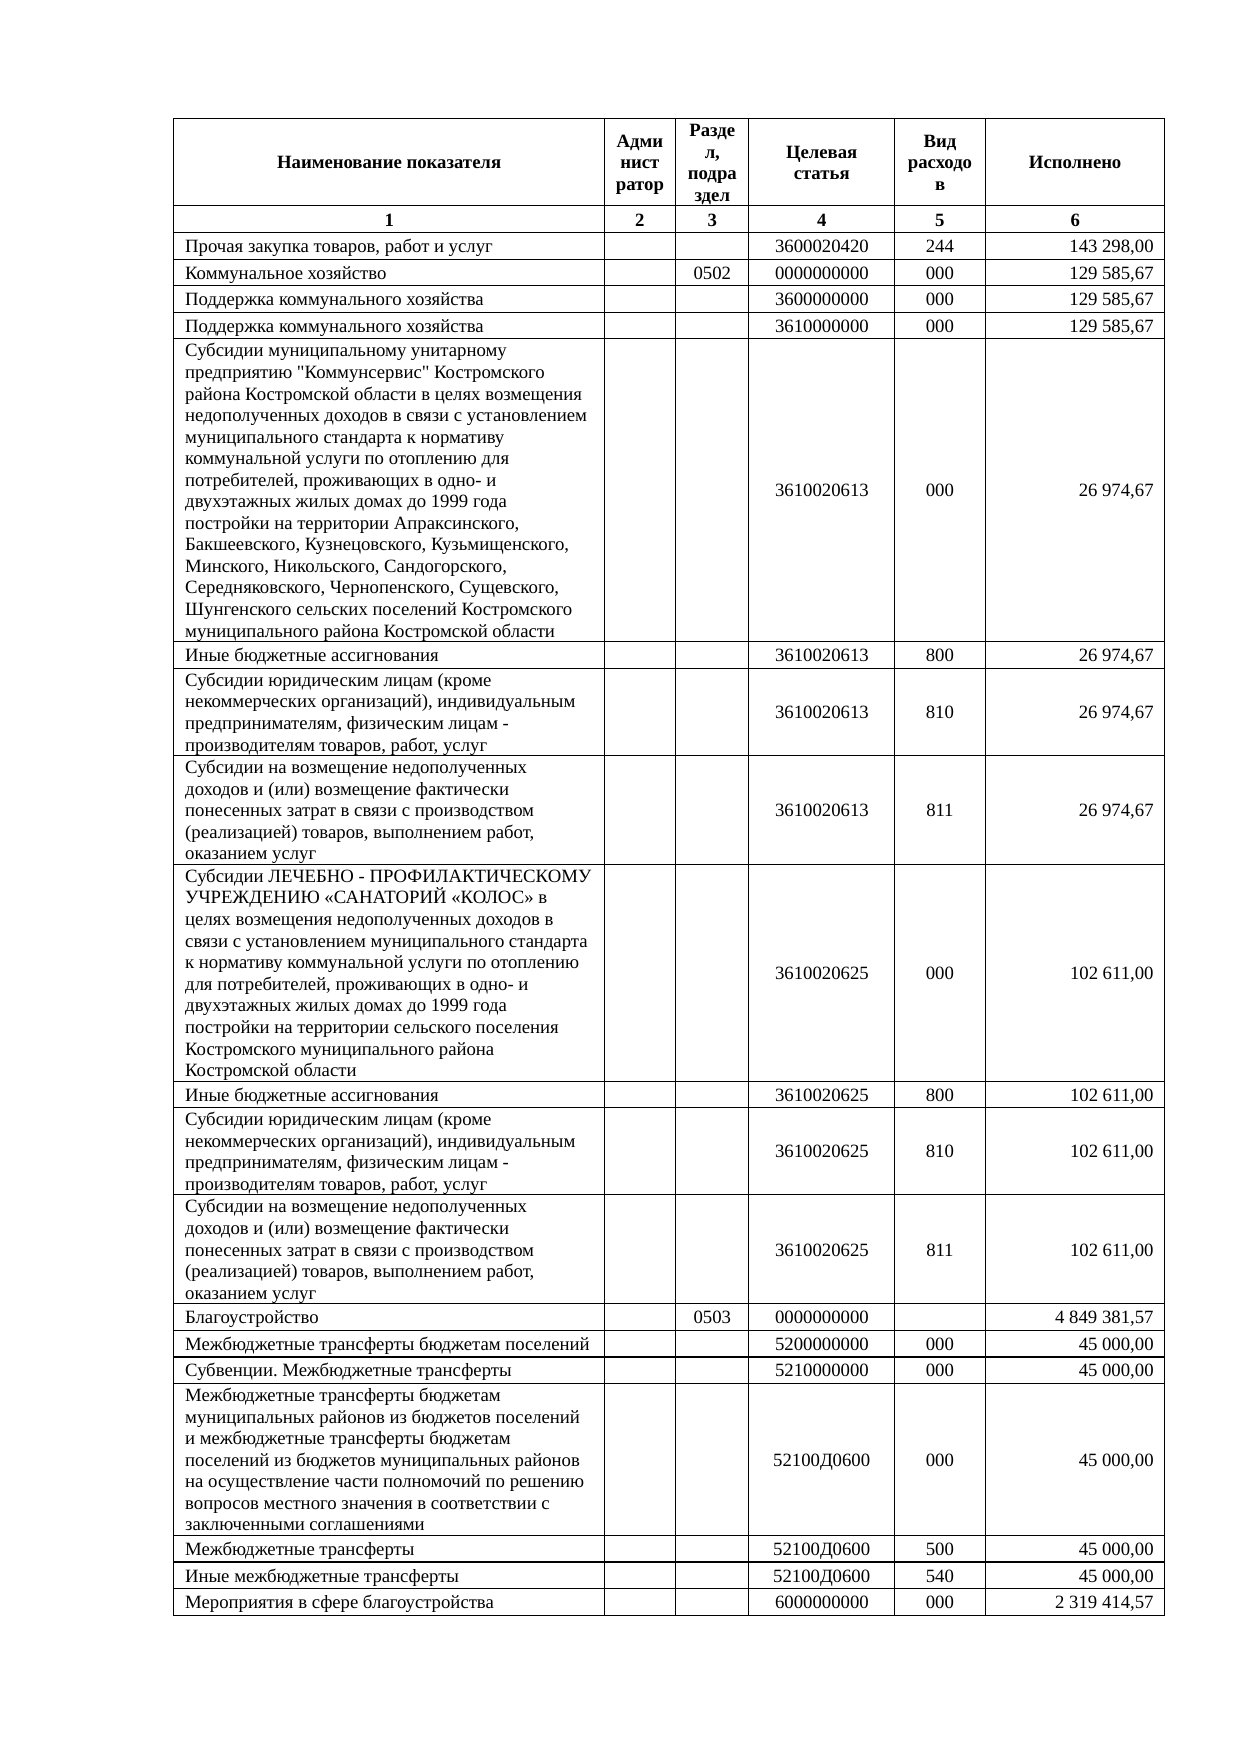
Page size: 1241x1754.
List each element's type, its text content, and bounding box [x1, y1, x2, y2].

table_cell [605, 1358, 675, 1383]
table_cell Межбюджетные трансферты бюджетам поселений [174, 1331, 604, 1356]
table_cell 102 611,00 [986, 1108, 1164, 1194]
table_cell [605, 642, 675, 668]
table_cell 143 298,00 [986, 233, 1164, 258]
table_cell 000 [895, 339, 985, 641]
table_header Администратор [605, 119, 675, 205]
table_cell [676, 1331, 748, 1356]
table_cell [605, 1536, 675, 1561]
table_cell 000 [895, 1589, 985, 1614]
table_cell [895, 1304, 985, 1330]
table_cell Иные бюджетные ассигнования [174, 1082, 604, 1107]
table_cell 26 974,67 [986, 669, 1164, 755]
table_cell Иные бюджетные ассигнования [174, 642, 604, 668]
table_cell 102 611,00 [986, 1082, 1164, 1107]
table_cell 45 000,00 [986, 1536, 1164, 1561]
table_cell 45 000,00 [986, 1563, 1164, 1588]
table_cell [605, 1384, 675, 1535]
table_cell 5210000000 [749, 1358, 894, 1383]
table_cell 000 [895, 260, 985, 285]
table_cell [605, 1195, 675, 1303]
table_cell Субвенции. Межбюджетные трансферты [174, 1358, 604, 1383]
table_cell [676, 865, 748, 1081]
table_cell [605, 865, 675, 1081]
table_cell Поддержка коммунального хозяйства [174, 286, 604, 312]
table_cell 5200000000 [749, 1331, 894, 1356]
table_cell [676, 1563, 748, 1588]
table_cell [605, 339, 675, 641]
table_cell 3610020613 [749, 756, 894, 864]
table_cell 800 [895, 642, 985, 668]
table_cell 3600020420 [749, 233, 894, 258]
table_cell [676, 756, 748, 864]
table_cell 3610020613 [749, 642, 894, 668]
table_cell [605, 260, 675, 285]
table_cell 45 000,00 [986, 1384, 1164, 1535]
table_cell 26 974,67 [986, 756, 1164, 864]
table_cell 52100Д0600 [749, 1384, 894, 1535]
table_cell 2 [605, 206, 675, 232]
table_cell 0000000000 [749, 260, 894, 285]
table_cell Субсидии юридическим лицам (кроме некоммерческих организаций), индивидуальным предпринимателям, физическим лицам - производителям товаров, работ, услуг [174, 669, 604, 755]
table_cell 6000000000 [749, 1589, 894, 1614]
table_cell 000 [895, 1358, 985, 1383]
table_cell [676, 1589, 748, 1614]
table_cell 800 [895, 1082, 985, 1107]
table_cell 4 849 381,57 [986, 1304, 1164, 1330]
table_cell Благоустройство [174, 1304, 604, 1330]
table_cell [605, 1589, 675, 1614]
table_cell [676, 286, 748, 312]
table_cell 3610020625 [749, 865, 894, 1081]
table_cell 811 [895, 756, 985, 864]
table_cell [676, 313, 748, 338]
table_cell [676, 339, 748, 641]
table_cell [605, 1331, 675, 1356]
table_cell 5 [895, 206, 985, 232]
table_cell [605, 756, 675, 864]
table_cell [676, 1082, 748, 1107]
table_cell [605, 1108, 675, 1194]
table_cell 000 [895, 1331, 985, 1356]
table_cell 3610020625 [749, 1082, 894, 1107]
table_cell 810 [895, 669, 985, 755]
table_cell 102 611,00 [986, 1195, 1164, 1303]
table_cell 45 000,00 [986, 1331, 1164, 1356]
table_cell 000 [895, 286, 985, 312]
table_cell [676, 642, 748, 668]
table_cell 000 [895, 313, 985, 338]
table_cell [676, 1195, 748, 1303]
table_cell 26 974,67 [986, 642, 1164, 668]
table_cell 3 [676, 206, 748, 232]
table_cell Субсидии на возмещение недополученных доходов и (или) возмещение фактически понесенных затрат в связи с производством (реализацией) товаров, выполнением работ, оказанием услуг [174, 756, 604, 864]
table_cell 0502 [676, 260, 748, 285]
table_cell 3610020613 [749, 339, 894, 641]
table_cell Субсидии юридическим лицам (кроме некоммерческих организаций), индивидуальным предпринимателям, физическим лицам - производителям товаров, работ, услуг [174, 1108, 604, 1194]
table_cell 129 585,67 [986, 260, 1164, 285]
table_cell 540 [895, 1563, 985, 1588]
table_cell Межбюджетные трансферты [174, 1536, 604, 1561]
table_cell Поддержка коммунального хозяйства [174, 313, 604, 338]
table_cell 244 [895, 233, 985, 258]
table_cell Субсидии на возмещение недополученных доходов и (или) возмещение фактически понесенных затрат в связи с производством (реализацией) товаров, выполнением работ, оказанием услуг [174, 1195, 604, 1303]
table_cell 129 585,67 [986, 313, 1164, 338]
table_cell 811 [895, 1195, 985, 1303]
table_cell [676, 1358, 748, 1383]
table_cell 0503 [676, 1304, 748, 1330]
table_cell [605, 1304, 675, 1330]
table_header Раздел, подраздел [676, 119, 748, 205]
table_cell 26 974,67 [986, 339, 1164, 641]
table_cell 52100Д0600 [749, 1536, 894, 1561]
table_cell [605, 313, 675, 338]
table_cell [676, 233, 748, 258]
table_cell Субсидии ЛЕЧЕБНО - ПРОФИЛАКТИЧЕСКОМУ УЧРЕЖДЕНИЮ «САНАТОРИЙ «КОЛОС» в целях возмещения недополученных доходов в связи с установлением муниципального стандарта к нормативу коммунальной услуги по отоплению для потребителей, проживающих в одно- и двухэтажных жилых домах до 1999 года постройки на территории сельского поселения Костромского муниципального района Костромской области [174, 865, 604, 1081]
table_cell [676, 1108, 748, 1194]
table_header Целевая статья [749, 119, 894, 205]
table_cell 3610020625 [749, 1108, 894, 1194]
table_cell [605, 233, 675, 258]
table_cell 3610020613 [749, 669, 894, 755]
table_cell 102 611,00 [986, 865, 1164, 1081]
table_cell 52100Д0600 [749, 1563, 894, 1588]
table_cell 1 [174, 206, 604, 232]
table_cell Субсидии муниципальному унитарному предприятию "Коммунсервис" Костромского района Костромской области в целях возмещения недополученных доходов в связи с установлением муниципального стандарта к нормативу коммунальной услуги по отоплению для потребителей, проживающих в одно- и двухэтажных жилых домах до 1999 года постройки на территории Апраксинского, Бакшеевского, Кузнецовского, Кузьмищенского, Минского, Никольского, Сандогорского, Середняковского, Чернопенского, Сущевского, Шунгенского сельских поселений Костромского муниципального района Костромской области [174, 339, 604, 641]
table_cell 4 [749, 206, 894, 232]
table_cell 2 319 414,57 [986, 1589, 1164, 1614]
table_cell 6 [986, 206, 1164, 232]
table_cell Межбюджетные трансферты бюджетам муниципальных районов из бюджетов поселений и межбюджетные трансферты бюджетам поселений из бюджетов муниципальных районов на осуществление части полномочий по решению вопросов местного значения в соответствии с заключенными соглашениями [174, 1384, 604, 1535]
table_cell [605, 669, 675, 755]
table_cell [605, 1082, 675, 1107]
table_header Вид расходов [895, 119, 985, 205]
table_cell [605, 1563, 675, 1588]
table_cell 0000000000 [749, 1304, 894, 1330]
table_cell Прочая закупка товаров, работ и услуг [174, 233, 604, 258]
table_cell [676, 1536, 748, 1561]
table_cell 000 [895, 1384, 985, 1535]
table_cell 129 585,67 [986, 286, 1164, 312]
table_cell Иные межбюджетные трансферты [174, 1563, 604, 1588]
table_cell 810 [895, 1108, 985, 1194]
table_cell Мероприятия в сфере благоустройства [174, 1589, 604, 1614]
table_header Исполнено [986, 119, 1164, 205]
table_cell Коммунальное хозяйство [174, 260, 604, 285]
table_cell 000 [895, 865, 985, 1081]
table_cell 3610000000 [749, 313, 894, 338]
table_cell 45 000,00 [986, 1358, 1164, 1383]
table_cell 3600000000 [749, 286, 894, 312]
table_cell 500 [895, 1536, 985, 1561]
table_cell [605, 286, 675, 312]
table_cell 3610020625 [749, 1195, 894, 1303]
table_cell [676, 1384, 748, 1535]
table_cell [676, 669, 748, 755]
table_header Наименование показателя [174, 119, 604, 205]
